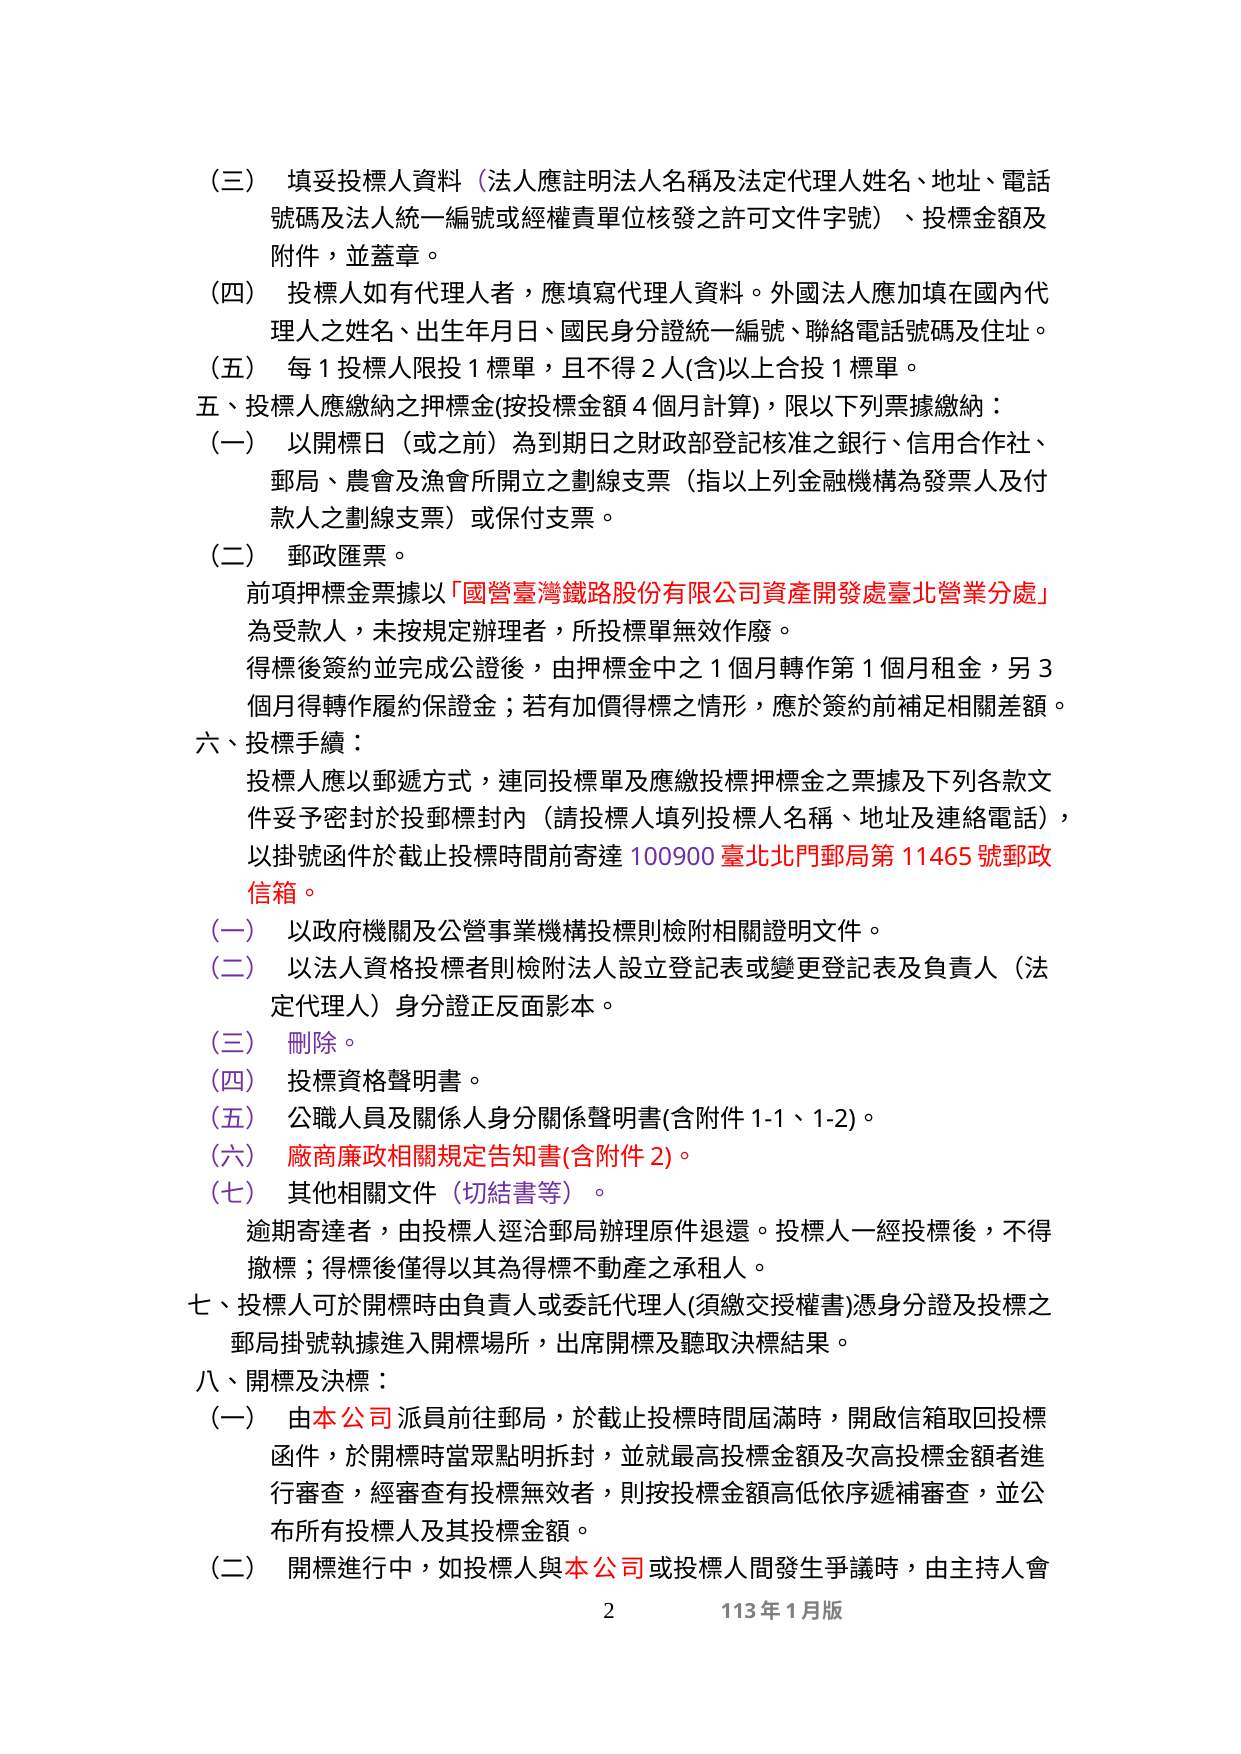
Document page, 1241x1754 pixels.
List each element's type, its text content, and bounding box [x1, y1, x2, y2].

list 公職人員及關係人身分關係聲明書(含附件1-1、1-2)。 [195, 1097, 1051, 1135]
list 廠商廉政相關規定告知書(含附件2)。 [195, 1135, 1051, 1172]
list 郵政匯票。 [195, 535, 1051, 572]
list 刪除。 [195, 1022, 1051, 1060]
list 投標資格聲明書。 [195, 1060, 1051, 1097]
text 六、投標手續： [195, 722, 1053, 760]
text 得標後簽約並完成公證後，由押標金中之1個月轉作第1個月租金，另3個月得轉作履約保證金；若有加價得標之情形，應於簽約前補足相關差額。 [246, 647, 1053, 722]
list 由本公司派員前往郵局，於截止投標時間屆滿時，開啟信箱取回投標函件，於開標時當眾點明拆封，並就最高投標金額及次高投標金額者進行審查，經審查有投標無效者，則按投標金額高低依序遞補審查，並公布所有投標人及其投標金額。 [195, 1397, 1051, 1547]
list 開標進行中，如投標人與本公司或投標人間發生爭議時，由主持人會 [195, 1547, 1051, 1585]
text 五、投標人應繳納之押標金(按投標金額4個月計算)，限以下列票據繳納： [195, 385, 1053, 422]
text 八、開標及決標： [195, 1360, 1053, 1397]
list 其他相關文件（切結書等）。 [195, 1172, 1051, 1210]
list 以法人資格投標者則檢附法人設立登記表或變更登記表及負責人（法定代理人）身分證正反面影本。 [195, 947, 1051, 1022]
list 每1投標人限投1標單，且不得2人(含)以上合投1標單。 [195, 347, 1051, 385]
list 以開標日（或之前）為到期日之財政部登記核准之銀行、信用合作社、郵局、農會及漁會所開立之劃線支票（指以上列金融機構為發票人及付款人之劃線支票）或保付支票。 [195, 422, 1051, 535]
text 七、投標人可於開標時由負責人或委託代理人(須繳交授權書)憑身分證及投標之郵局掛號執據進入開標場所，出席開標及聽取決標結果。 [187, 1285, 1053, 1360]
list 填妥投標人資料（法人應註明法人名稱及法定代理人姓名、地址、電話號碼及法人統一編號或經權責單位核發之許可文件字號）、投標金額及附件，並蓋章。 [195, 160, 1051, 272]
list 以政府機關及公營事業機構投標則檢附相關證明文件。 [195, 910, 1051, 947]
text 投標人應以郵遞方式，連同投標單及應繳投標押標金之票據及下列各款文件妥予密封於投郵標封內（請投標人填列投標人名稱、地址及連絡電話），以掛號函件於截止投標時間前寄達100900臺北北門郵局第11465號郵政信箱。 [246, 760, 1053, 910]
text 前項押標金票據以「國營臺灣鐵路股份有限公司資產開發處臺北營業分處」為受款人，未按規定辦理者，所投標單無效作廢。 [246, 572, 1053, 647]
text 逾期寄達者，由投標人逕洽郵局辦理原件退還。投標人一經投標後，不得撤標；得標後僅得以其為得標不動產之承租人。 [246, 1210, 1053, 1285]
list 投標人如有代理人者，應填寫代理人資料。外國法人應加填在國內代理人之姓名、出生年月日、國民身分證統一編號、聯絡電話號碼及住址。 [195, 272, 1051, 347]
